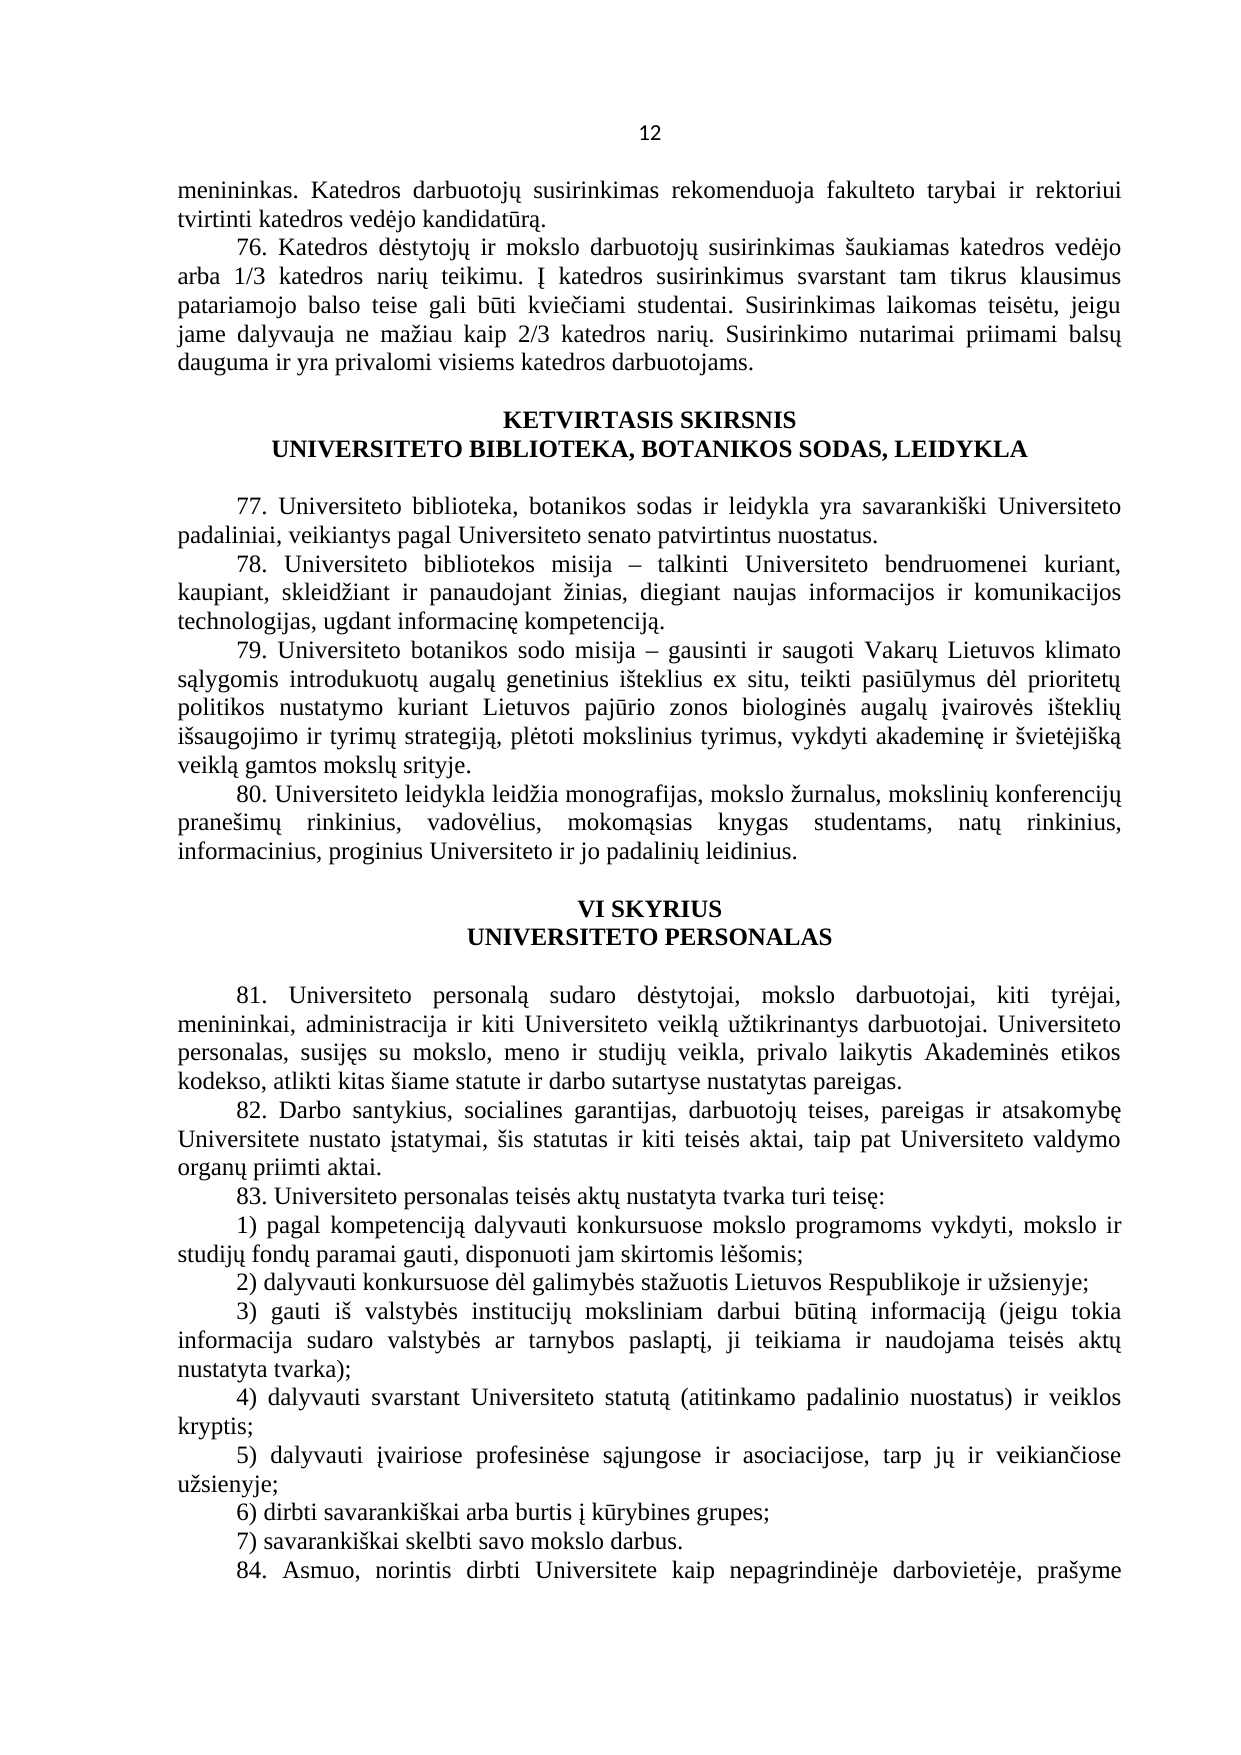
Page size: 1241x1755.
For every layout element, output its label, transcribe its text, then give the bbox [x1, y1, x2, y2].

text 84. Asmuo, norintis dirbti Universitete kaip nepagrindinėje darbovietėje, prašyme [177, 1555, 1122, 1584]
text 4) dalyvauti svarstant Universiteto statutą (atitinkamo padalinio nuostatus) ir veiklos kryptis; [177, 1382, 1122, 1440]
text 83. Universiteto personalas teisės aktų nustatyta tvarka turi teisę: [177, 1181, 1122, 1210]
text 79. Universiteto botanikos sodo misija – gausinti ir saugoti Vakarų Lietuvos klimato sąlygomis introdukuotų augalų genetinius išteklius ex situ, teikti pasiūlymus dėl prioritetų politikos nustatymo kuriant Lietuvos pajūrio zonos biologinės augalų įvairovės išteklių išsaugojimo ir tyrimų strategiją, plėtoti mokslinius tyrimus, vykdyti akademinę ir švietėjišką veiklą gamtos mokslų srityje. [177, 635, 1122, 779]
text KetvirtaSIS SKIRSNIS [177, 405, 1122, 434]
text 78. Universiteto bibliotekos misija – talkinti Universiteto bendruomenei kuriant, kaupiant, skleidžiant ir panaudojant žinias, diegiant naujas informacijos ir komunikacijos technologijas, ugdant informacinę kompetenciją. [177, 549, 1122, 635]
text 82. Darbo santykius, socialines garantijas, darbuotojų teises, pareigas ir atsakomybę Universitete nustato įstatymai, šis statutas ir kiti teisės aktai, taip pat Universiteto valdymo organų priimti aktai. [177, 1095, 1122, 1181]
text 81. Universiteto personalą sudaro dėstytojai, mokslo darbuotojai, kiti tyrėjai, menininkai, administracija ir kiti Universiteto veiklą užtikrinantys darbuotojai. Universiteto personalas, susijęs su mokslo, meno ir studijų veikla, privalo laikytis Akademinės etikos kodekso, atlikti kitas šiame statute ir darbo sutartyse nustatytas pareigas. [177, 980, 1122, 1095]
text 5) dalyvauti įvairiose profesinėse sąjungose ir asociacijose, tarp jų ir veikiančiose užsienyje; [177, 1440, 1122, 1497]
text 2) dalyvauti konkursuose dėl galimybės stažuotis Lietuvos Respublikoje ir užsienyje; [177, 1267, 1122, 1296]
text 80. Universiteto leidykla leidžia monografijas, mokslo žurnalus, mokslinių konferencijų pranešimų rinkinius, vadovėlius, mokomąsias knygas studentams, natų rinkinius, informacinius, proginius Universiteto ir jo padalinių leidinius. [177, 779, 1122, 865]
text 76. Katedros dėstytojų ir mokslo darbuotojų susirinkimas šaukiamas katedros vedėjo arba 1/3 katedros narių teikimu. Į katedros susirinkimus svarstant tam tikrus klausimus patariamojo balso teise gali būti kviečiami studentai. Susirinkimas laikomas teisėtu, jeigu jame dalyvauja ne mažiau kaip 2/3 katedros narių. Susirinkimo nutarimai priimami balsų dauguma ir yra privalomi visiems katedros darbuotojams. [177, 232, 1122, 376]
text VI SKYRIUS [177, 894, 1122, 922]
text 1) pagal kompetenciją dalyvauti konkursuose mokslo programoms vykdyti, mokslo ir studijų fondų paramai gauti, disponuoti jam skirtomis lėšomis; [177, 1210, 1122, 1267]
text UNIVERSITETO PERSONALAS [177, 922, 1122, 951]
text 7) savarankiškai skelbti savo mokslo darbus. [177, 1526, 1122, 1555]
text menininkas. Katedros darbuotojų susirinkimas rekomenduoja fakulteto tarybai ir rektoriui tvirtinti katedros vedėjo kandidatūrą. [177, 175, 1122, 232]
text 6) dirbti savarankiškai arba burtis į kūrybines grupes; [177, 1497, 1122, 1526]
text 77. Universiteto biblioteka, botanikos sodas ir leidykla yra savarankiški Universiteto padaliniai, veikiantys pagal Universiteto senato patvirtintus nuostatus. [177, 491, 1122, 549]
text UNIVERSITETO BIBLIOTEKA, BOTANIKOS SODAS, LEIDYKLA [177, 434, 1122, 462]
text 3) gauti iš valstybės institucijų moksliniam darbui būtiną informaciją (jeigu tokia informacija sudaro valstybės ar tarnybos paslaptį, ji teikiama ir naudojama teisės aktų nustatyta tvarka); [177, 1296, 1122, 1382]
